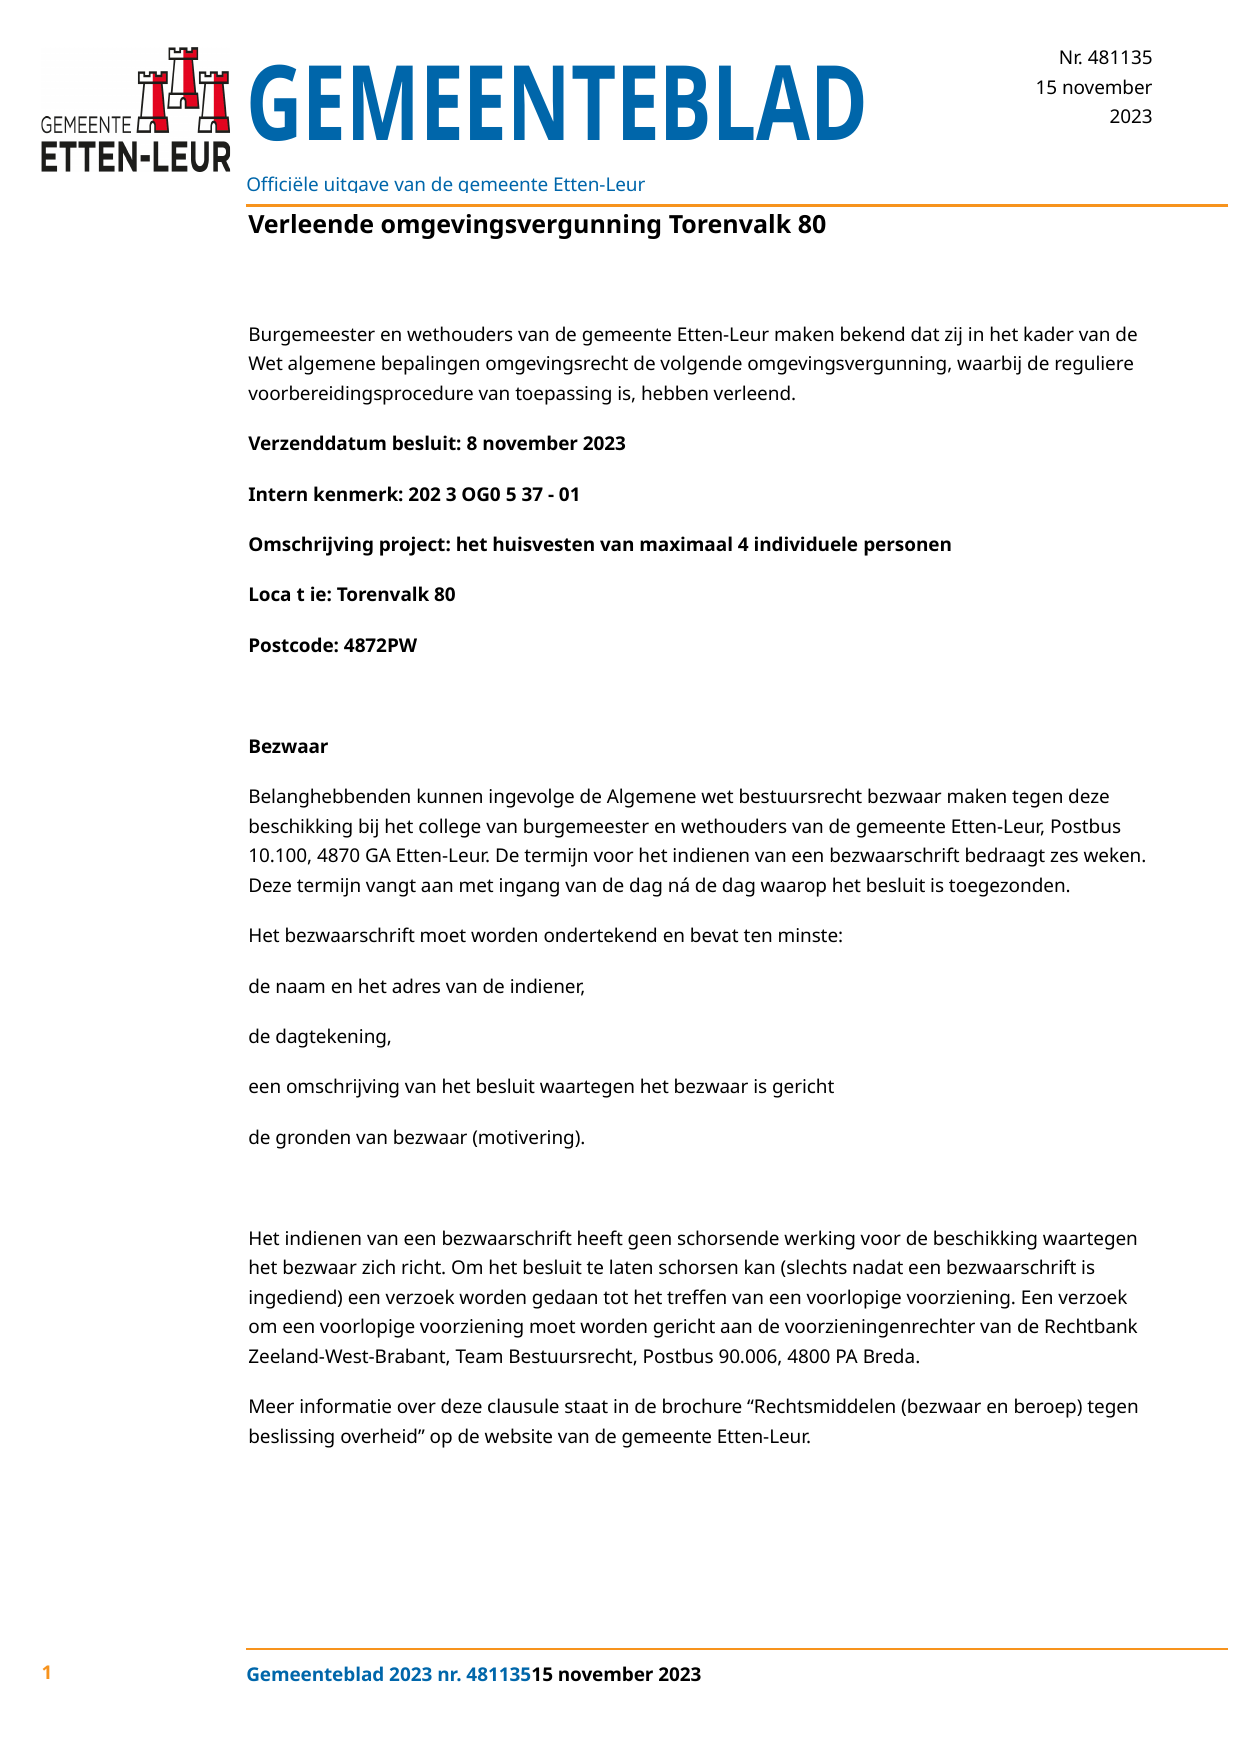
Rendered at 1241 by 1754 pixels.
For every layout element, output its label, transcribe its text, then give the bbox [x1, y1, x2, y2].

text Bezwaar [248, 733, 1152, 758]
text Meer informatie over deze clausule staat in de brochure “Rechtsmiddelen (bezwaar en beroep) tegen beslissing overheid” op de website van de gemeente Etten-Leur. [248, 1394, 1152, 1449]
text de naam en het adres van de indiener, [248, 973, 1152, 998]
picture [41, 47, 231, 172]
text Verleende omgevingsvergunning Torenvalk 80 [248, 207, 1152, 241]
text Verzenddatum besluit: 8 november 2023 [248, 430, 1152, 456]
text Het indienen van een bezwaarschrift heeft geen schorsende werking voor de beschikking waartegen het bezwaar zich richt. Om het besluit te laten schorsen kan (slechts nadat een bezwaarschrift is ingediend) een verzoek worden gedaan tot het treffen van een voorlopige voorziening. Een verzoek om een voorlopige voorziening moet worden gericht aan de voorzieningenrechter van de Rechtbank Zeeland-West-Brabant, Team Bestuursrecht, Postbus 90.006, 4800 PA Breda. [248, 1225, 1152, 1369]
text Burgemeester en wethouders van de gemeente Etten-Leur maken bekend dat zij in het kader van de Wet algemene bepalingen omgevingsrecht de volgende omgevingsvergunning, waarbij de reguliere voorbereidingsprocedure van toepassing is, hebben verleend. [248, 321, 1152, 406]
text de dagtekening, [248, 1023, 1152, 1049]
text een omschrijving van het besluit waartegen het bezwaar is gericht [248, 1074, 1152, 1099]
text Intern kenmerk: 202 3 OG0 5 37 - 01 [248, 481, 1152, 506]
text Loca t ie: Torenvalk 80 [248, 582, 1152, 607]
text Het bezwaarschrift moet worden ondertekend en bevat ten minste: [248, 922, 1152, 948]
text Belanghebbenden kunnen ingevolge de Algemene wet bestuursrecht bezwaar maken tegen deze beschikking bij het college van burgemeester en wethouders van de gemeente Etten-Leur, Postbus 10.100, 4870 GA Etten-Leur. De termijn voor het indienen van een bezwaarschrift bedraagt zes weken. Deze termijn vangt aan met ingang van de dag ná de dag waarop het besluit is toegezonden. [248, 783, 1152, 898]
text de gronden van bezwaar (motivering). [248, 1124, 1152, 1150]
text Postcode: 4872PW [248, 632, 1152, 658]
text Omschrijving project: het huisvesten van maximaal 4 individuele personen [248, 531, 1152, 557]
